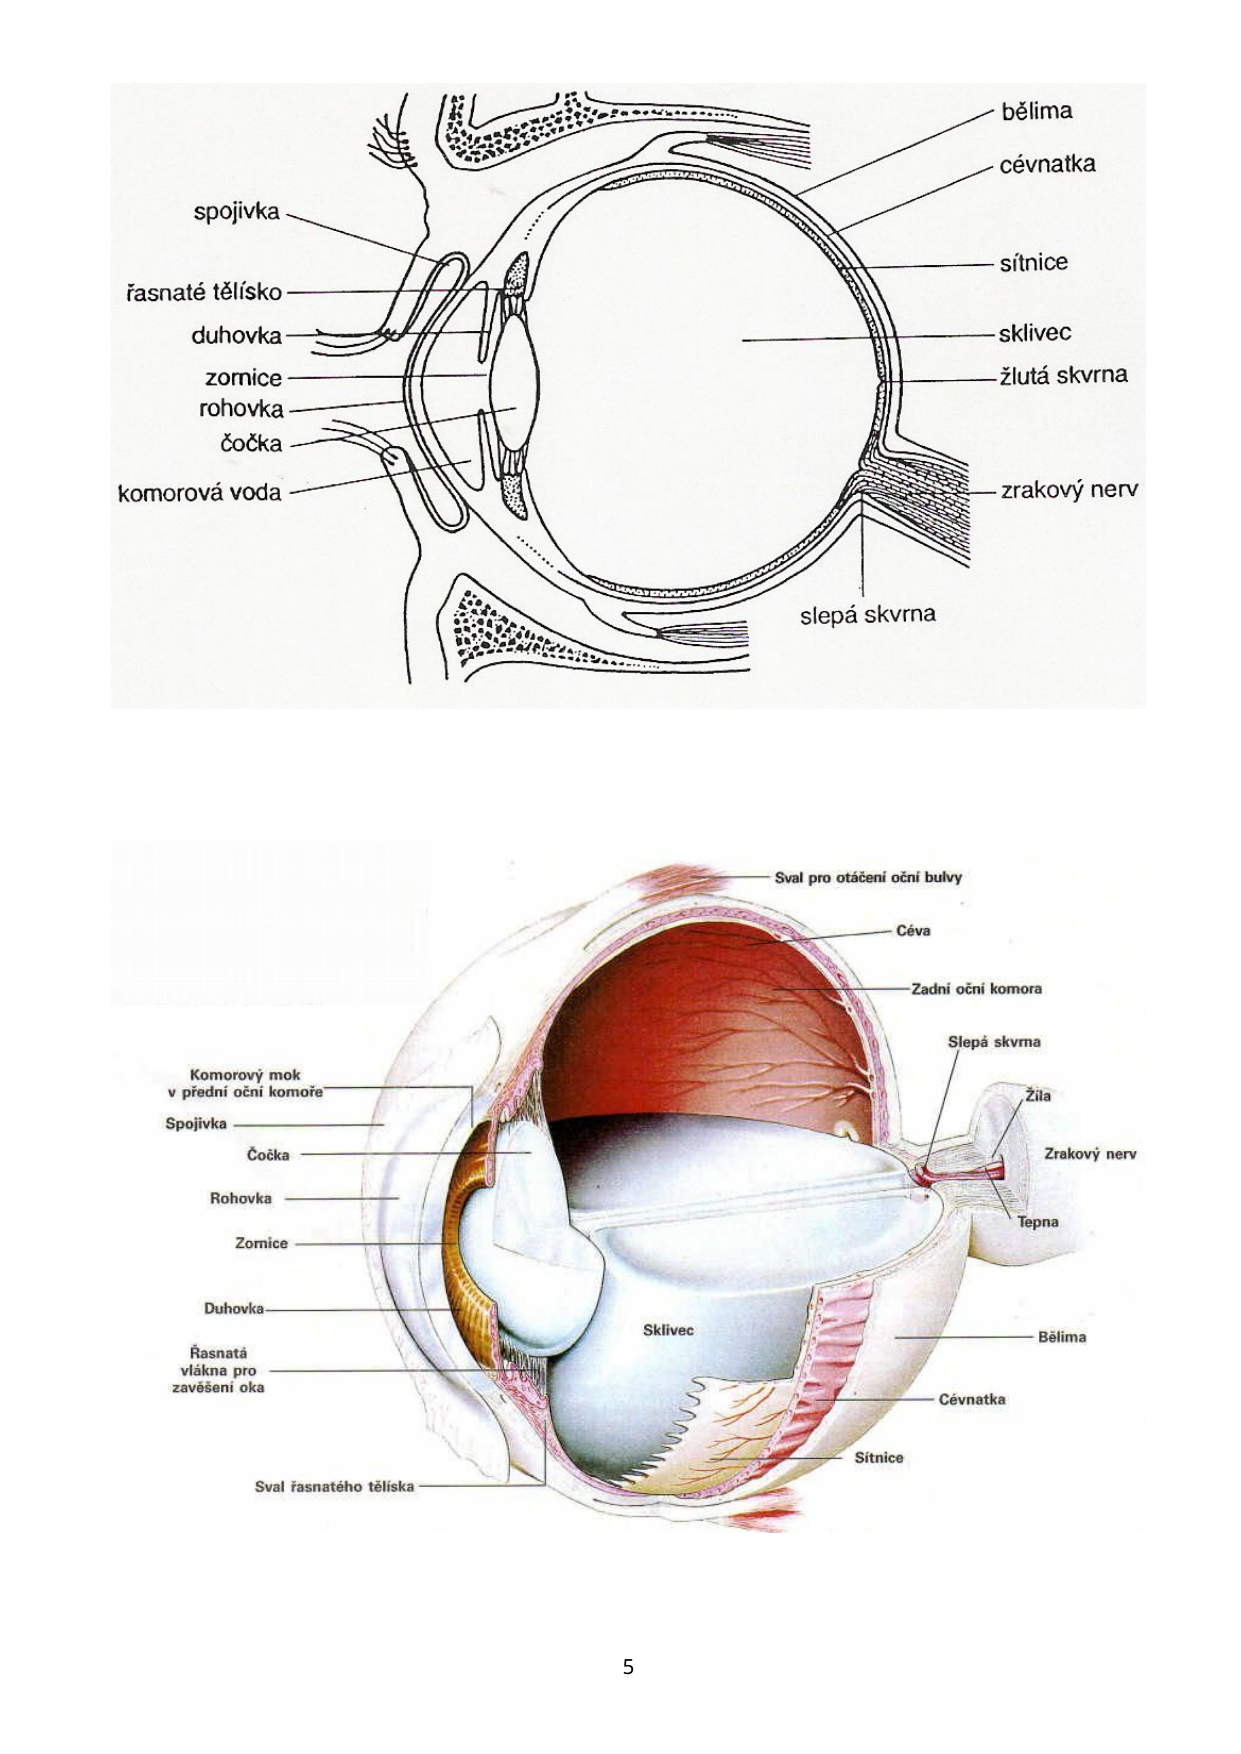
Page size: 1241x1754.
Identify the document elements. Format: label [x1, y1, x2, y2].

picture [110, 841, 1147, 1533]
picture [110, 83, 1147, 709]
